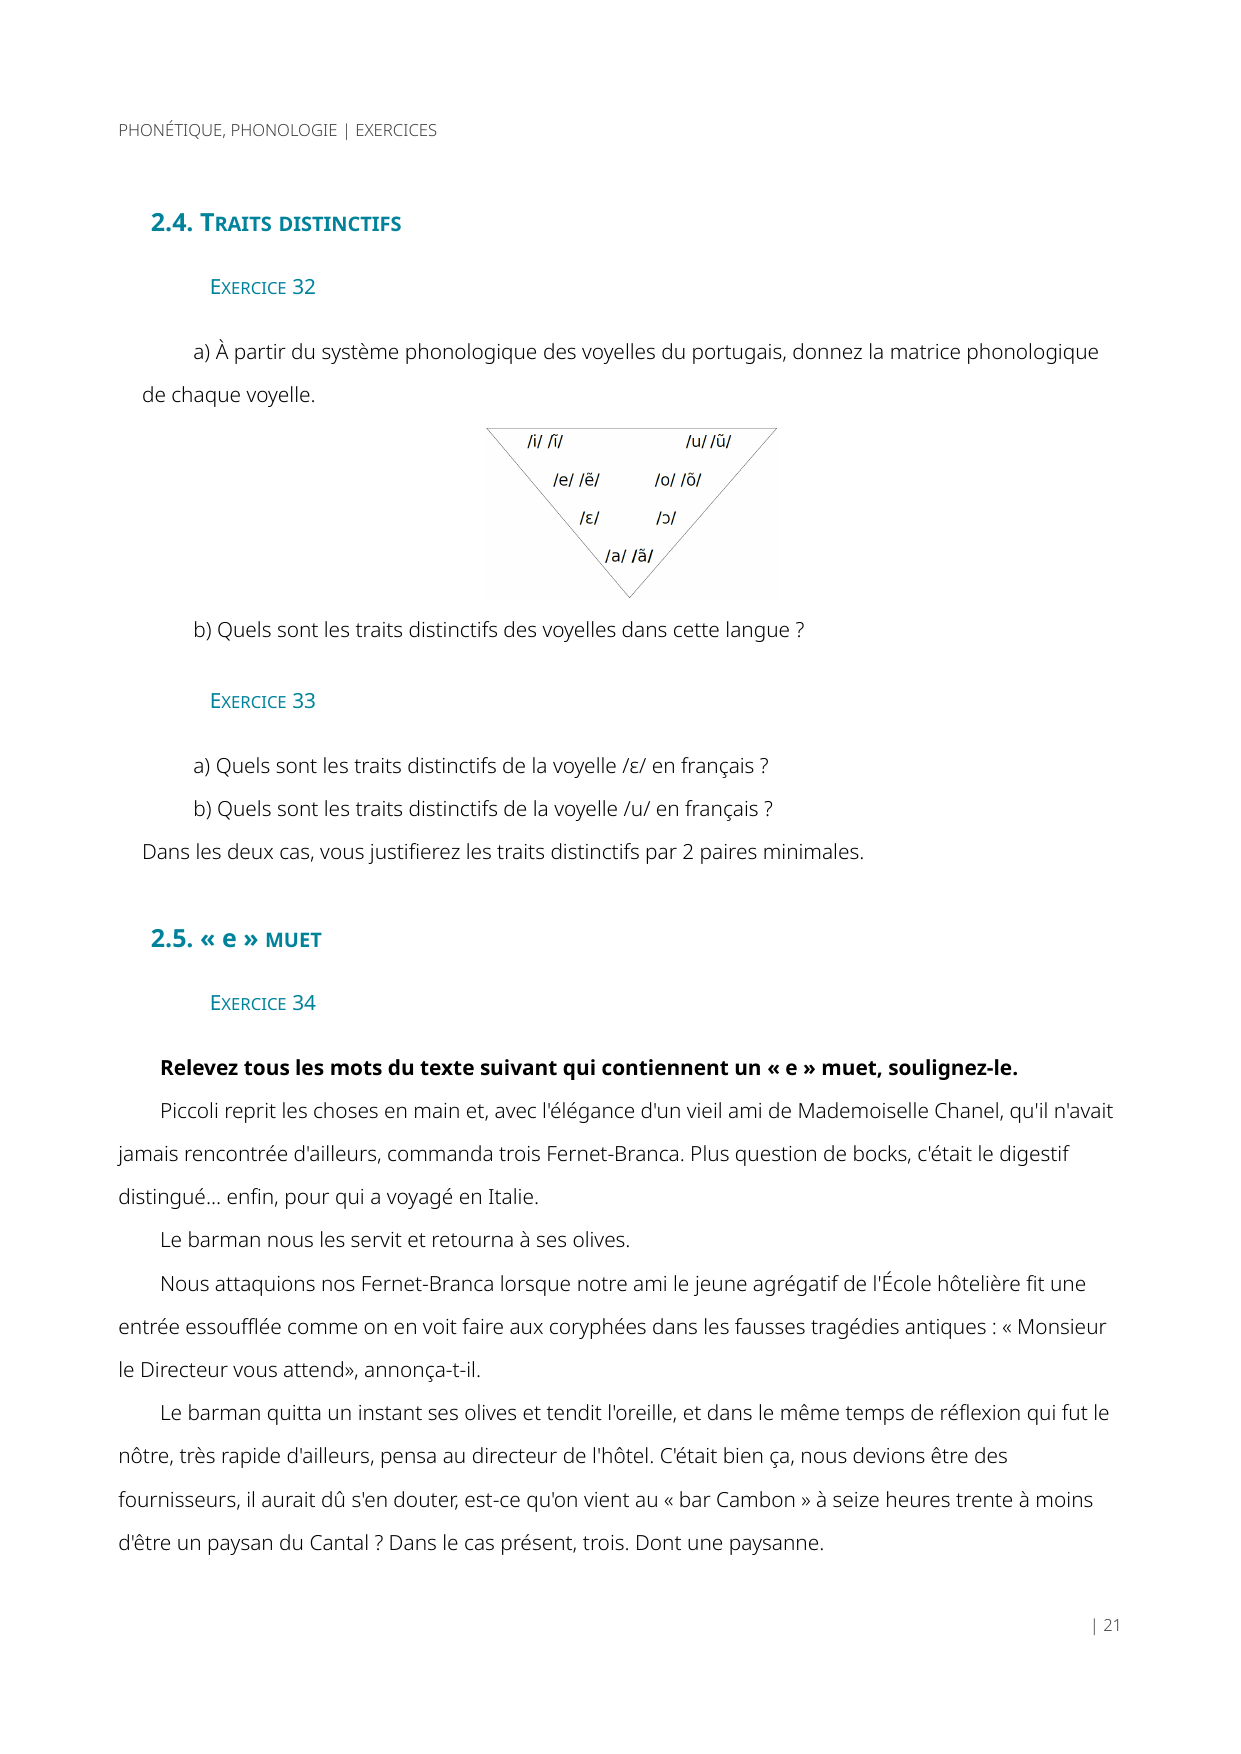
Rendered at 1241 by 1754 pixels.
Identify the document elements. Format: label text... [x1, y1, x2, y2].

text Le barman nous les servit et retourna à ses olives. [118, 1226, 1122, 1254]
list Quels sont les traits distinctifs de la voyelle /u/ en français ? [142, 794, 1122, 822]
text Piccoli reprit les choses en main et, avec l'élégance d'un vieil ami de Mademoiselle Chanel, qu'il n'avait jamais rencontrée d'ailleurs, commanda trois Fernet-Branca. Plus question de bocks, c'était le digestif distingué... enfin, pour qui a voyagé en Italie. [118, 1096, 1122, 1211]
text Nous attaquions nos Fernet-Branca lorsque notre ami le jeune agrégatif de l'École hôtelière fit une entrée essoufflée comme on en voit faire aux coryphées dans les fausses tragédies antiques : « Monsieur le Directeur vous attend», annonça-t-il. [118, 1269, 1122, 1384]
list À partir du système phonologique des voyelles du portugais, donnez la matrice phonologique de chaque voyelle. [142, 337, 1122, 408]
subtitle Exercice 33 [207, 683, 1078, 718]
text Relevez tous les mots du texte suivant qui contiennent un « e » muet, soulignez-le. [118, 1053, 1122, 1081]
picture [484, 423, 780, 601]
list Quels sont les traits distinctifs des voyelles dans cette langue ? [142, 615, 1122, 644]
list Dans les deux cas, vous justifierez les traits distinctifs par 2 paires minimales. [142, 837, 1122, 866]
text Le barman quitta un instant ses olives et tendit l'oreille, et dans le même temps de réflexion qui fut le nôtre, très rapide d'ailleurs, pensa au directeur de l'hôtel. C'était bien ça, nous devions être des fournisseurs, il aurait dû s'en douter, est-ce qu'on vient au « bar Cambon » à seize heures trente à moins d'être un paysan du Cantal ? Dans le cas présent, trois. Dont une paysanne. [118, 1398, 1122, 1557]
subtitle « e » muet [148, 918, 1093, 957]
subtitle Exercice 32 [207, 269, 1078, 304]
subtitle Traits distinctifs [148, 202, 1093, 242]
list Quels sont les traits distinctifs de la voyelle /ɛ/ en français ? [142, 751, 1122, 779]
subtitle Exercice 34 [207, 985, 1078, 1019]
